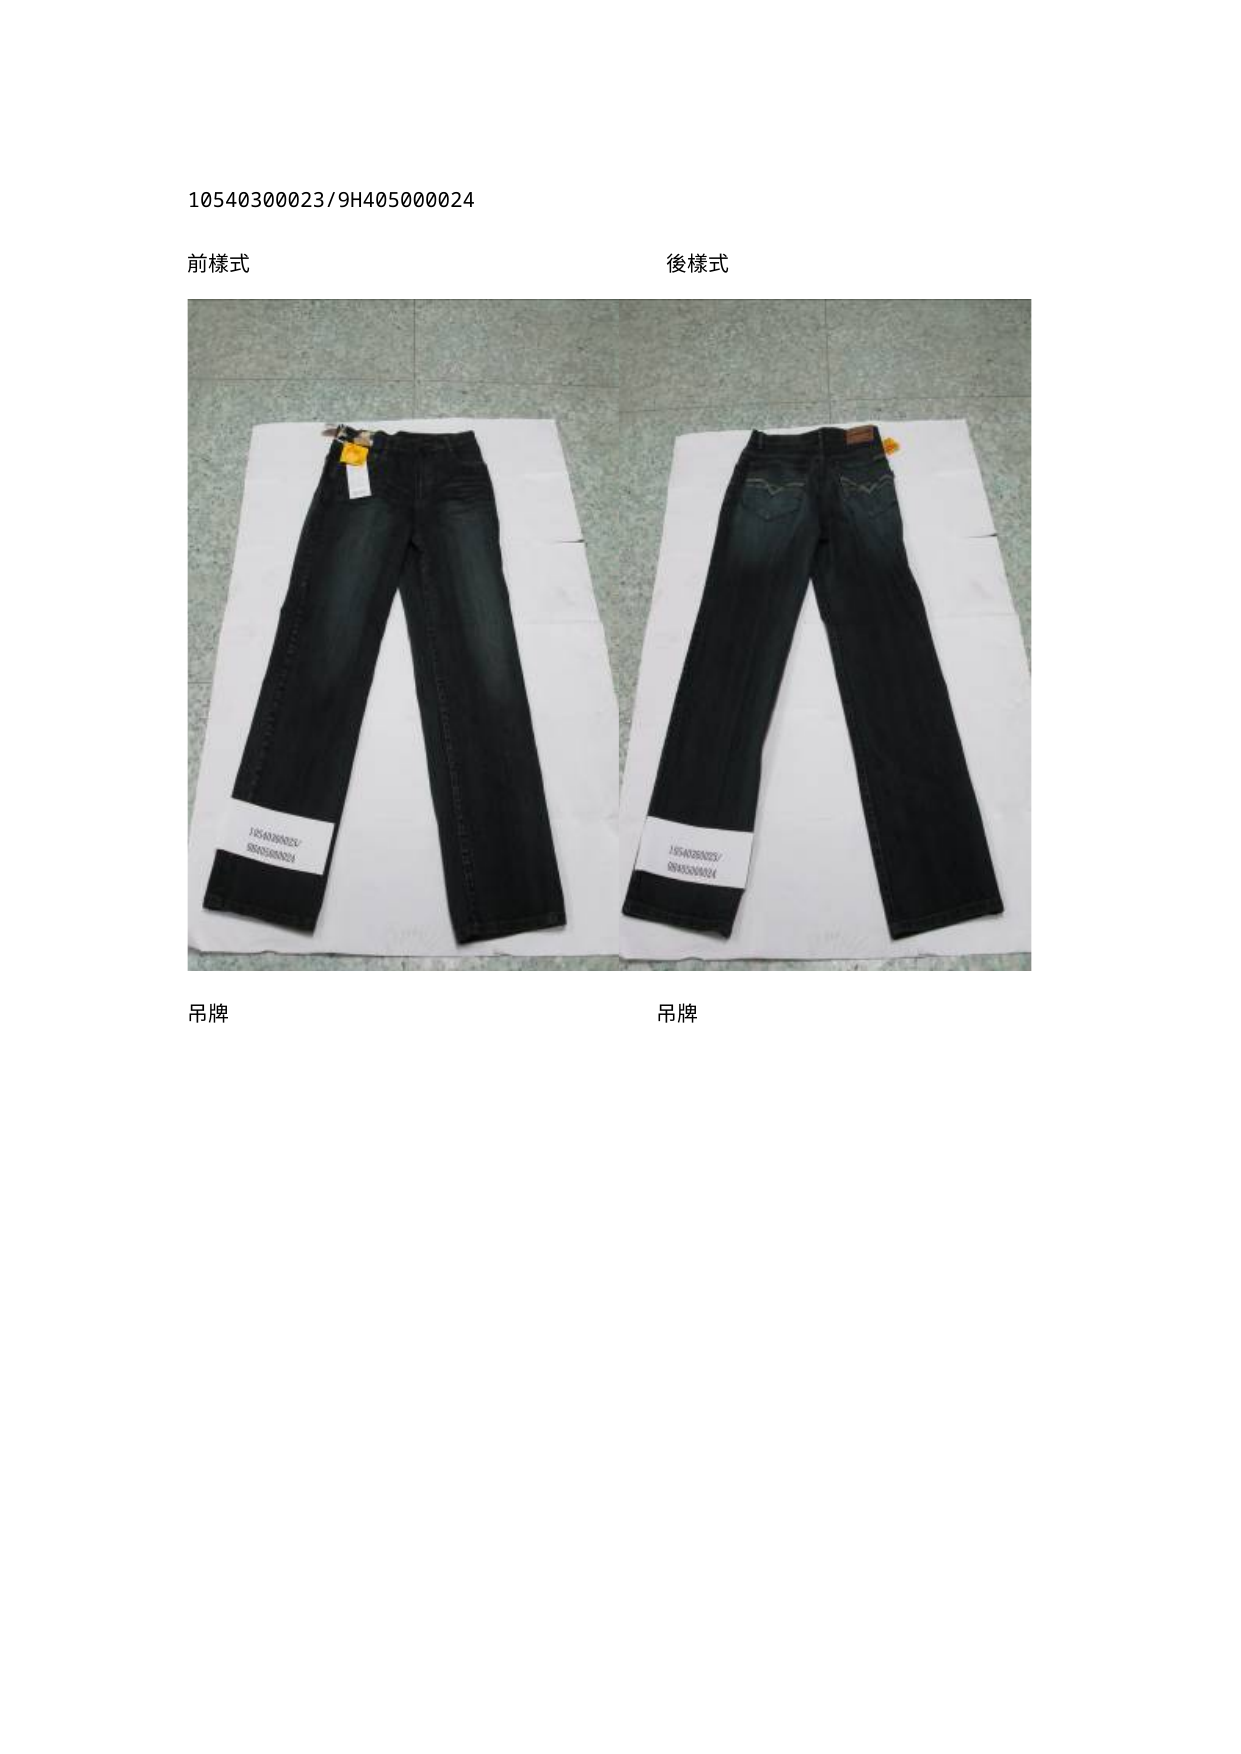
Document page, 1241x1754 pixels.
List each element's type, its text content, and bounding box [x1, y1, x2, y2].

text 吊牌 吊牌 [187, 971, 1053, 1033]
text 前樣式 後樣式 [187, 221, 1053, 283]
text 10540300023/9H405000024 [187, 158, 1053, 221]
